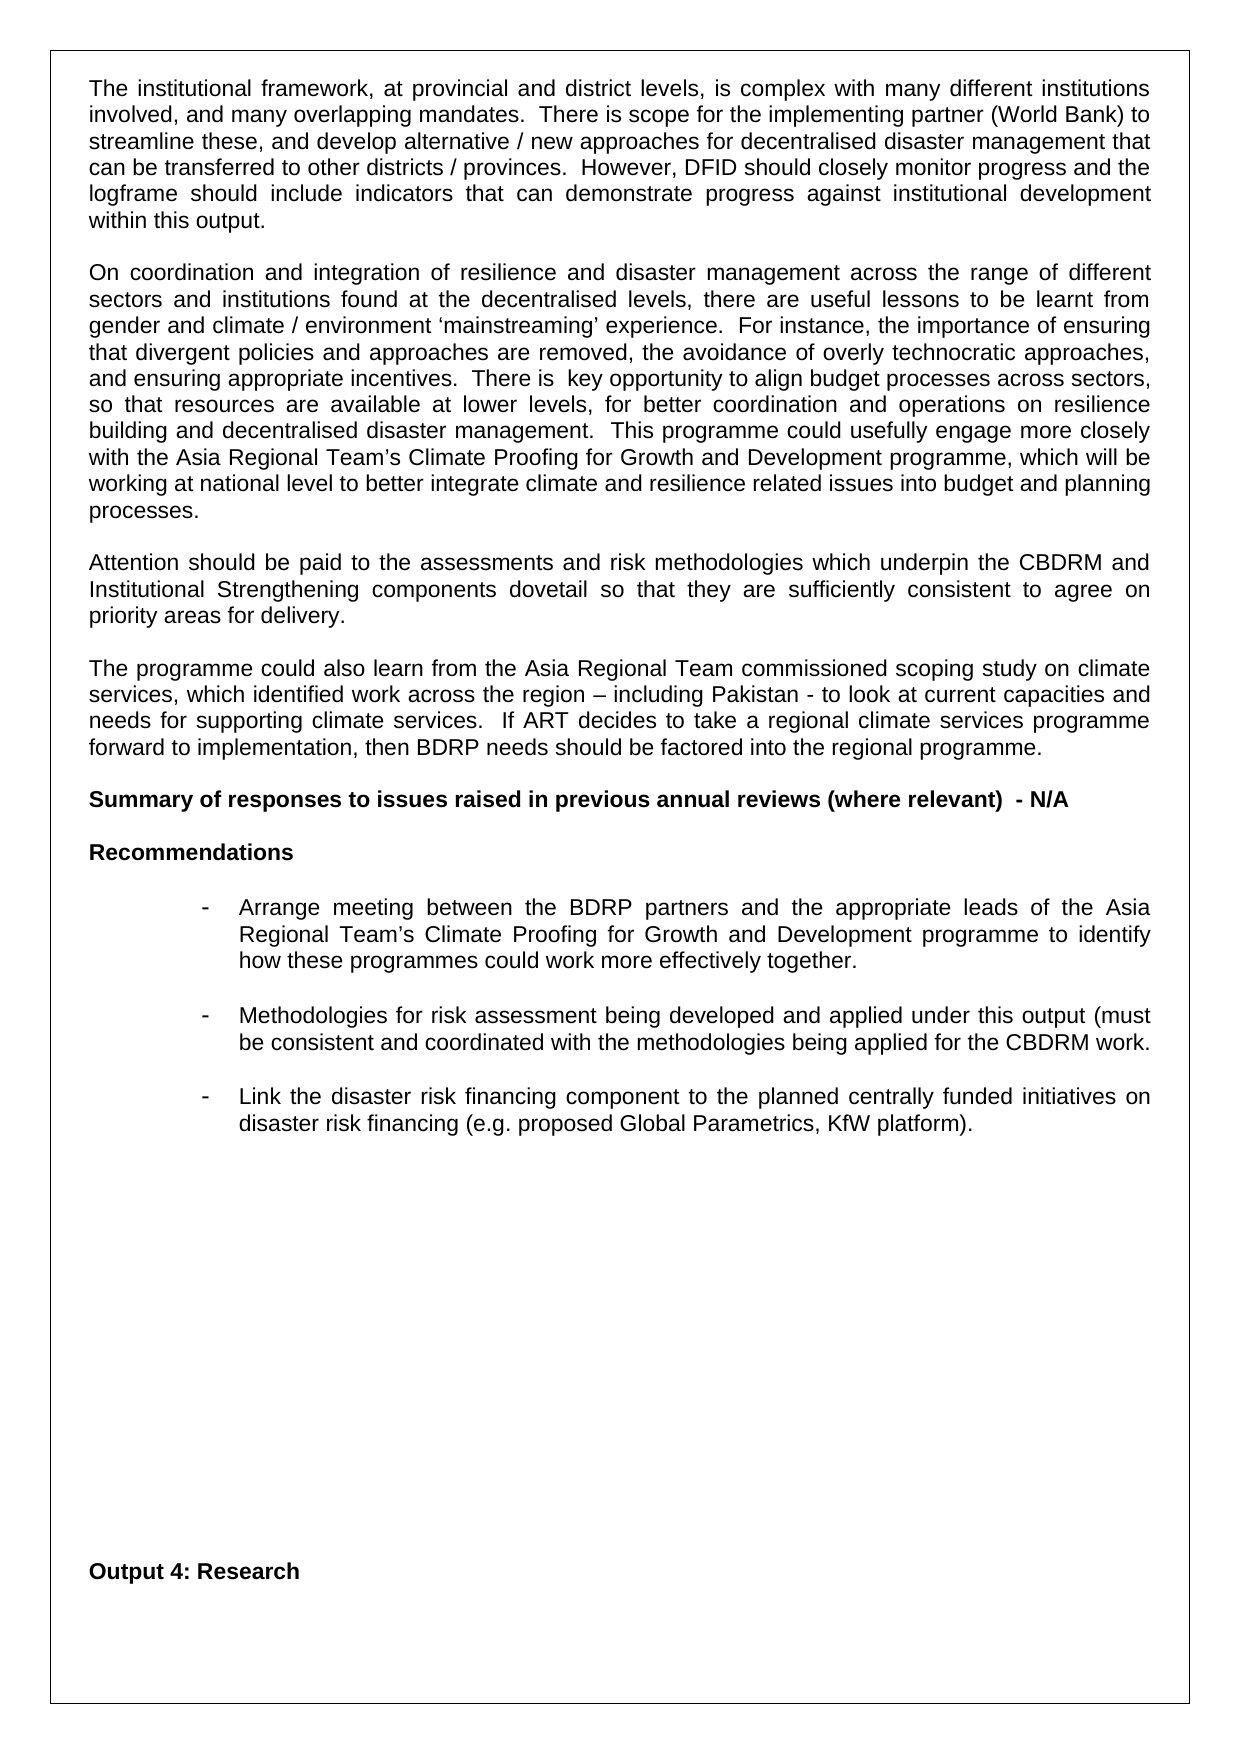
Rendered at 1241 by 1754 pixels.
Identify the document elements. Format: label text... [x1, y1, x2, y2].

text Output 4: Research [89, 1558, 1152, 1584]
text The institutional framework, at provincial and district levels, is complex with many different institutions involved, and many overlapping mandates. There is scope for the implementing partner (World Bank) to streamline these, and develop alternative / new approaches for decentralised disaster management that can be transferred to other districts / provinces. However, DFID should closely monitor progress and the logframe should include indicators that can demonstrate progress against institutional development within this output. [89, 75, 1152, 233]
text Recommendations [89, 839, 1152, 866]
list Link the disaster risk financing component to the planned centrally funded initiatives on disaster risk financing (e.g. proposed Global Parametrics, KfW platform). [201, 1081, 1152, 1136]
text Attention should be paid to the assessments and risk methodologies which underpin the CBDRM and Institutional Strengthening components dovetail so that they are sufficiently consistent to agree on priority areas for delivery. [89, 549, 1152, 628]
list Methodologies for risk assessment being developed and applied under this output (must be consistent and coordinated with the methodologies being applied for the CBDRM work. [201, 1000, 1152, 1055]
text Summary of responses to issues raised in previous annual reviews (where relevant) - N/A [89, 786, 1152, 813]
list Arrange meeting between the BDRP partners and the appropriate leads of the Asia Regional Team’s Climate Proofing for Growth and Development programme to identify how these programmes could work more effectively together. [201, 892, 1152, 973]
text The programme could also learn from the Asia Regional Team commissioned scoping study on climate services, which identified work across the region – including Pakistan - to look at current capacities and needs for supporting climate services. If ART decides to take a regional climate services programme forward to implementation, then BDRP needs should be factored into the regional programme. [89, 655, 1152, 760]
text On coordination and integration of resilience and disaster management across the range of different sectors and institutions found at the decentralised levels, there are useful lessons to be learnt from gender and climate / environment ‘mainstreaming’ experience. For instance, the importance of ensuring that divergent policies and approaches are removed, the avoidance of overly technocratic approaches, and ensuring appropriate incentives. There is key opportunity to align budget processes across sectors, so that resources are available at lower levels, for better coordination and operations on resilience building and decentralised disaster management. This programme could usefully engage more closely with the Asia Regional Team’s Climate Proofing for Growth and Development programme, which will be working at national level to better integrate climate and resilience related issues into budget and planning processes. [89, 259, 1152, 523]
